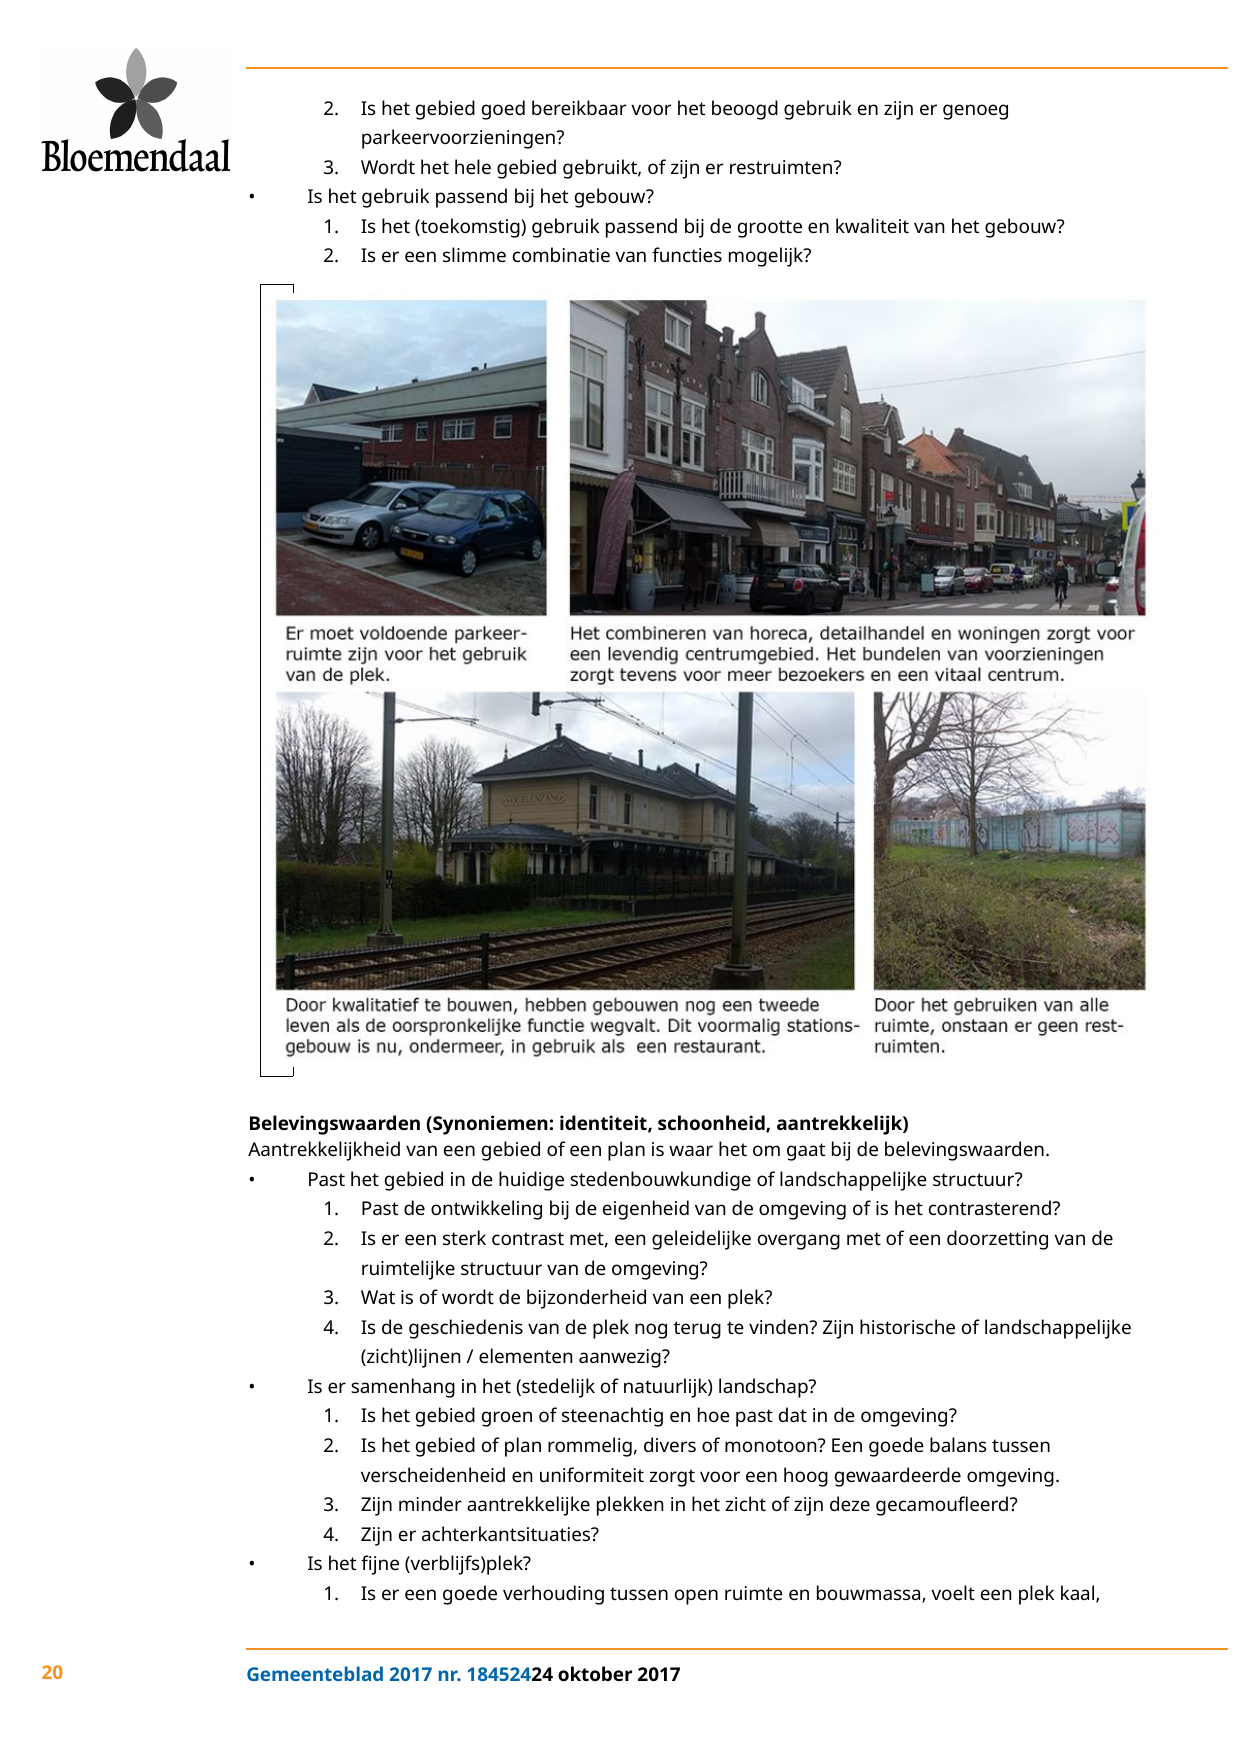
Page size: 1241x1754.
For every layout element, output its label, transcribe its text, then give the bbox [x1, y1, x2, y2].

list Is er een sterk contrast met, een geleidelijke overgang met of een doorzetting van de ruimtelijke structuur van de omgeving? [323, 1225, 1152, 1280]
list Is er een goede verhouding tussen open ruimte en bouwmassa, voelt een plek kaal, [323, 1580, 1152, 1606]
list Is de geschiedenis van de plek nog terug te vinden? Zijn historische of landschappelijke (zicht)lijnen / elementen aanwezig? [323, 1314, 1152, 1369]
list Is het gebied groen of steenachtig en hoe past dat in de omgeving? [323, 1403, 1152, 1428]
text Aantrekkelijkheid van een gebied of een plan is waar het om gaat bij de belevingswaarden. [248, 1136, 1152, 1162]
list Is het fijne (verblijfs)plek? [248, 1551, 1152, 1576]
picture [41, 47, 231, 172]
list Is er een slimme combinatie van functies mogelijk? [323, 243, 1152, 268]
list Wordt het hele gebied gebruikt, of zijn er restruimten? [323, 154, 1152, 180]
list Wat is of wordt de bijzonderheid van een plek? [323, 1284, 1152, 1310]
list Zijn er achterkantsituaties? [323, 1521, 1152, 1547]
list Is het gebied of plan rommelig, divers of monotoon? Een goede balans tussen verscheidenheid en uniformiteit zorgt voor een hoog gewaardeerde omgeving. [323, 1432, 1152, 1487]
text Belevingswaarden (Synoniemen: identiteit, schoonheid, aantrekkelijk) [248, 1111, 1152, 1136]
list Is het gebied goed bereikbaar voor het beoogd gebruik en zijn er genoeg parkeervoorzieningen? [323, 95, 1152, 150]
list Is het (toekomstig) gebruik passend bij de grootte en kwaliteit van het gebouw? [323, 213, 1152, 239]
picture [268, 293, 1155, 1067]
list Past de ontwikkeling bij de eigenheid van de omgeving of is het contrasterend? [323, 1196, 1152, 1221]
list Is het gebruik passend bij het gebouw? [248, 183, 1152, 209]
list Zijn minder aantrekkelijke plekken in het zicht of zijn deze gecamoufleerd? [323, 1491, 1152, 1517]
list Past het gebied in de huidige stedenbouwkundige of landschappelijke structuur? [248, 1166, 1152, 1192]
list Is er samenhang in het (stedelijk of natuurlijk) landschap? [248, 1373, 1152, 1399]
